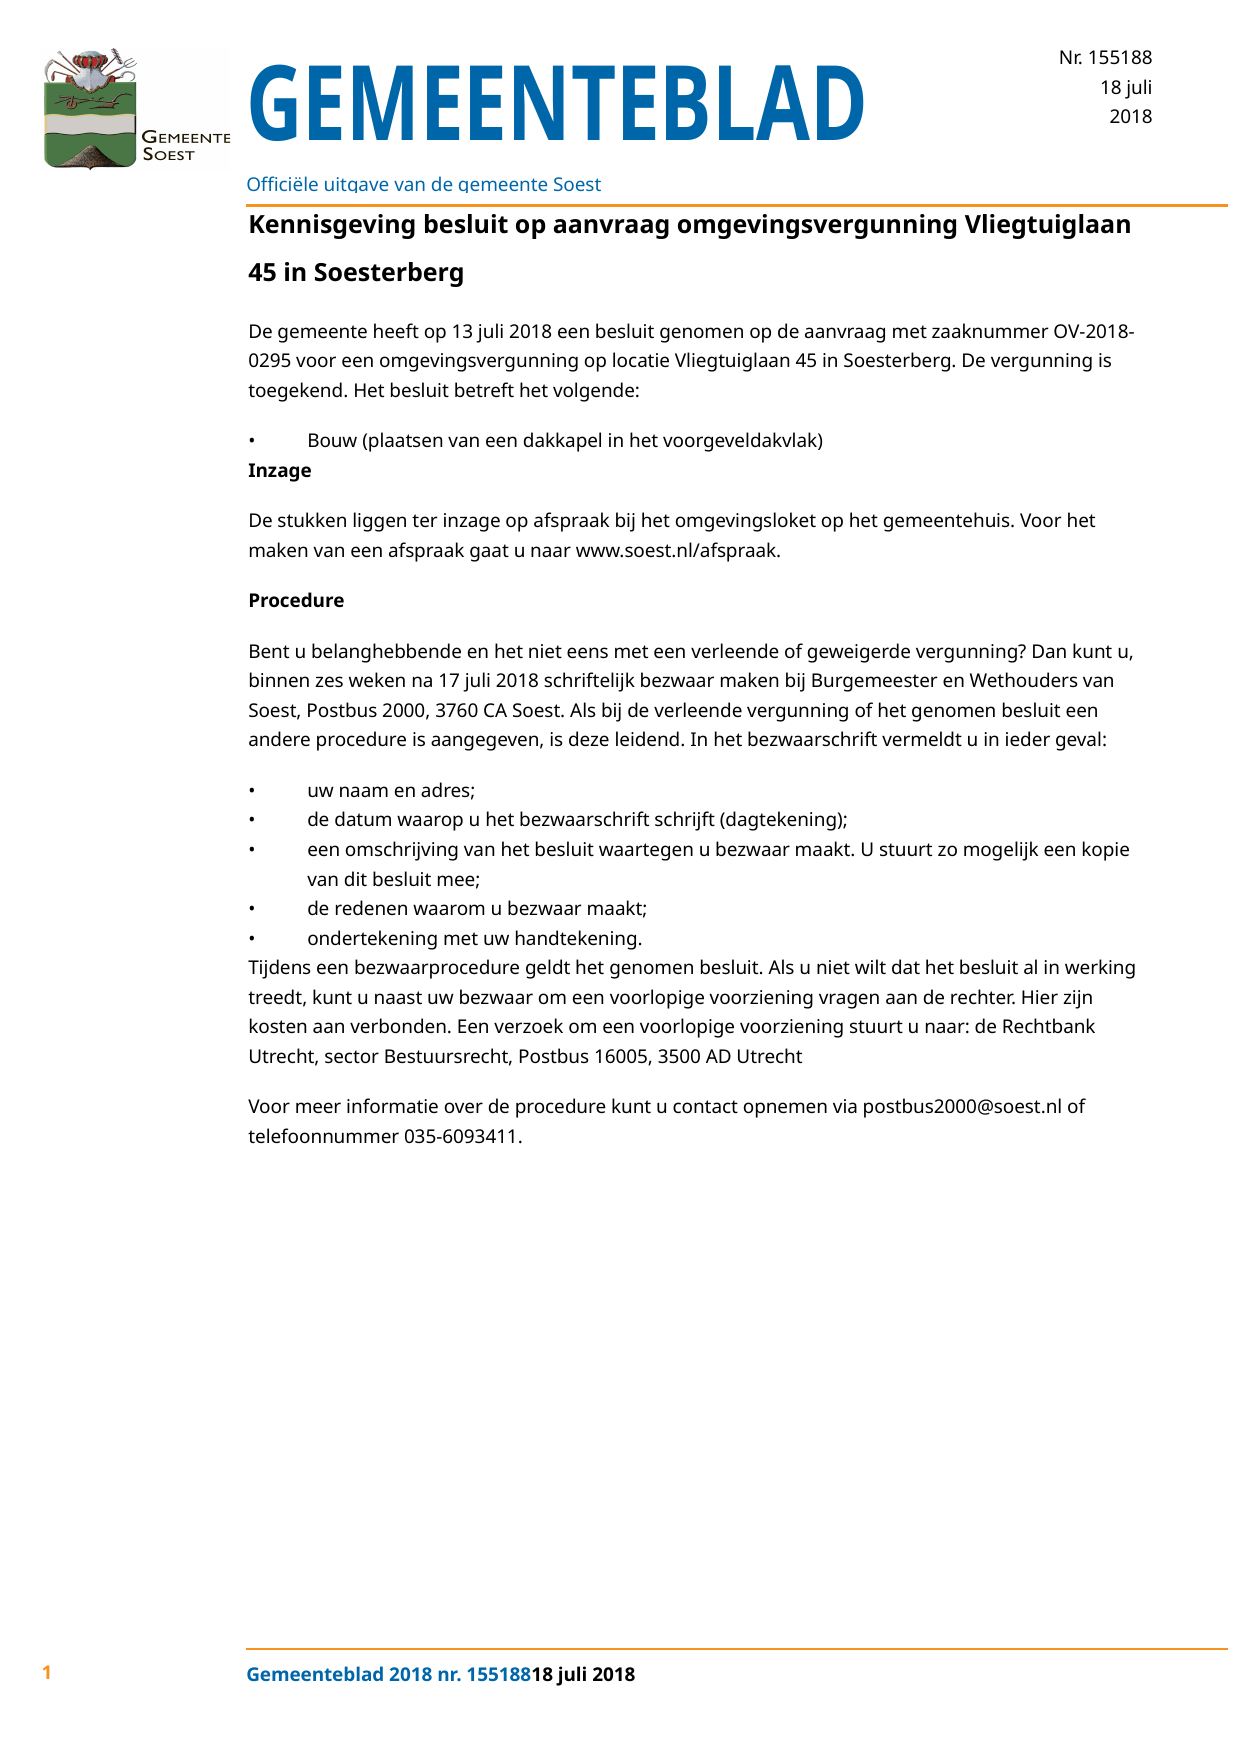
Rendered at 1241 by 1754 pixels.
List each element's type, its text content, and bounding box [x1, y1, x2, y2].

list uw naam en adres; [248, 777, 1152, 803]
text Bent u belanghebbende en het niet eens met een verleende of geweigerde vergunning? Dan kunt u, binnen zes weken na 17 juli 2018 schriftelijk bezwaar maken bij Burgemeester en Wethouders van Soest, Postbus 2000, 3760 CA Soest. Als bij de verleende vergunning of het genomen besluit een andere procedure is aangegeven, is deze leidend. In het bezwaarschrift vermeldt u in ieder geval: [248, 638, 1152, 752]
picture [41, 47, 231, 172]
list een omschrijving van het besluit waartegen u bezwaar maakt. U stuurt zo mogelijk een kopie van dit besluit mee; [248, 836, 1152, 892]
text Procedure [248, 587, 1152, 613]
text De gemeente heeft op 13 juli 2018 een besluit genomen op de aanvraag met zaaknummer OV-2018-0295 voor een omgevingsvergunning op locatie Vliegtuiglaan 45 in Soesterberg. De vergunning is toegekend. Het besluit betreft het volgende: [248, 318, 1152, 403]
text Kennisgeving besluit op aanvraag omgevingsvergunning Vliegtuiglaan 45 in Soesterberg [248, 207, 1152, 288]
text Tijdens een bezwaarprocedure geldt het genomen besluit. Als u niet wilt dat het besluit al in werking treedt, kunt u naast uw bezwaar om een voorlopige voorziening vragen aan de rechter. Hier zijn kosten aan verbonden. Een verzoek om een voorlopige voorziening stuurt u naar: de Rechtbank Utrecht, sector Bestuursrecht, Postbus 16005, 3500 AD Utrecht [248, 954, 1152, 1069]
text Inzage [248, 457, 1152, 483]
list de datum waarop u het bezwaarschrift schrijft (dagtekening); [248, 807, 1152, 832]
text De stukken liggen ter inzage op afspraak bij het omgevingsloket op het gemeentehuis. Voor het maken van een afspraak gaat u naar www.soest.nl/afspraak. [248, 507, 1152, 563]
list de redenen waarom u bezwaar maakt; [248, 895, 1152, 921]
list ondertekening met uw handtekening. [248, 925, 1152, 951]
list Bouw (plaatsen van een dakkapel in het voorgeveldakvlak) [248, 427, 1152, 453]
text Voor meer informatie over de procedure kunt u contact opnemen via postbus2000@soest.nl of telefoonnummer 035-6093411. [248, 1094, 1152, 1149]
